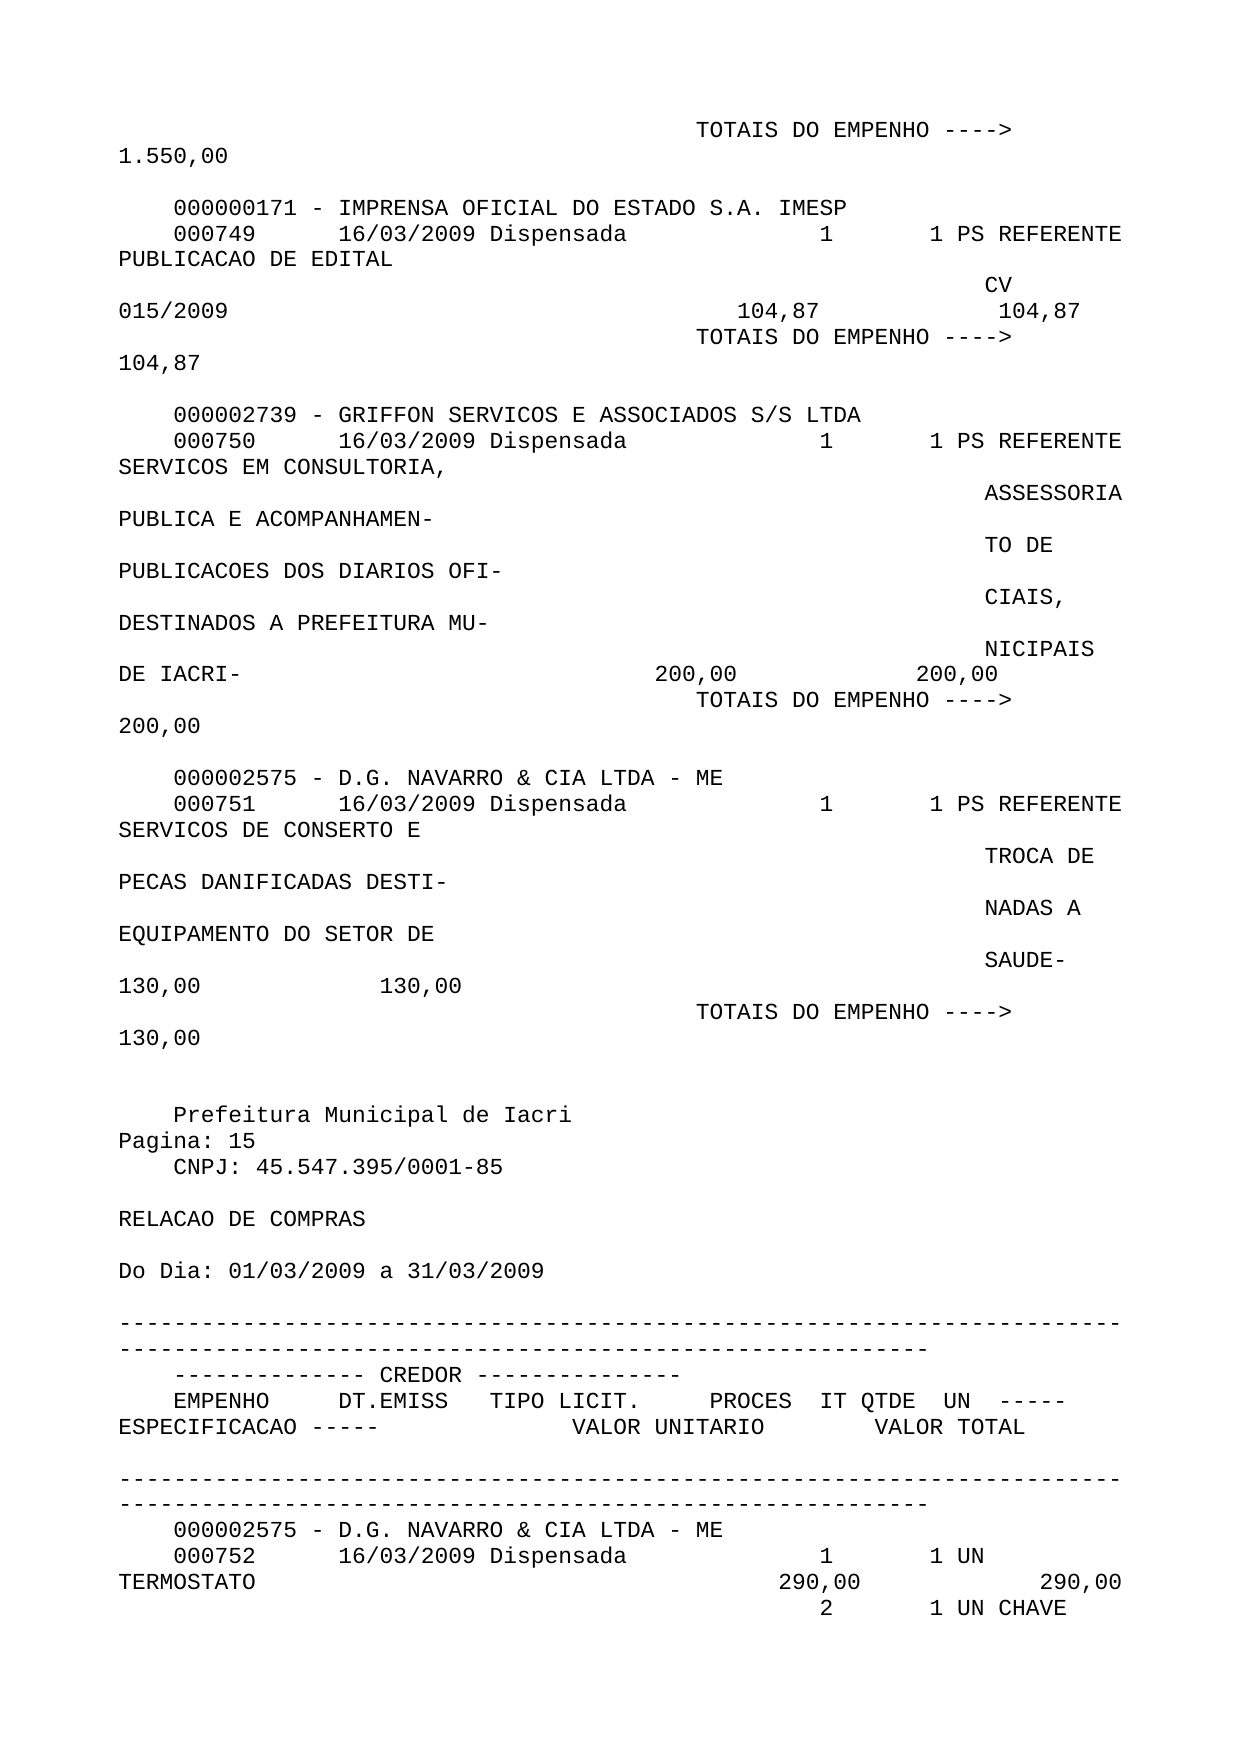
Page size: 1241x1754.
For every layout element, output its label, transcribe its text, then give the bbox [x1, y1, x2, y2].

text 000002739 - GRIFFON SERVICOS E ASSOCIADOS S/S LTDA [118, 403, 1122, 429]
text TOTAIS DO EMPENHO ----> 104,87 [118, 326, 1122, 377]
text TOTAIS DO EMPENHO ----> 200,00 [118, 689, 1122, 741]
text NICIPAIS DE IACRI- 200,00 200,00 [118, 637, 1122, 689]
text ------------------------------------------------------------------------------------------------------------------------------------ [118, 1285, 1122, 1363]
text ASSESSORIA PUBLICA E ACOMPANHAMEN- [118, 481, 1122, 533]
text CIAIS, DESTINADOS A PREFEITURA MU- [118, 585, 1122, 637]
text RELACAO DE COMPRAS [118, 1182, 1122, 1233]
text TOTAIS DO EMPENHO ----> 1.550,00 [118, 118, 1122, 170]
text TOTAIS DO EMPENHO ----> 130,00 [118, 1000, 1122, 1052]
text 2 1 UN CHAVE [118, 1597, 1122, 1622]
text 000002575 - D.G. NAVARRO & CIA LTDA - ME [118, 767, 1122, 792]
text CV 015/2009 104,87 104,87 [118, 274, 1122, 326]
text EMPENHO DT.EMISS TIPO LICIT. PROCES IT QTDE UN ----- ESPECIFICACAO ----- VALOR UNITARIO VALOR TOTAL [118, 1389, 1122, 1441]
text -------------- CREDOR --------------- [118, 1363, 1122, 1389]
text 000002575 - D.G. NAVARRO & CIA LTDA - ME [118, 1519, 1122, 1545]
text 000750 16/03/2009 Dispensada 1 1 PS REFERENTE SERVICOS EM CONSULTORIA, [118, 429, 1122, 481]
text 000751 16/03/2009 Dispensada 1 1 PS REFERENTE SERVICOS DE CONSERTO E [118, 792, 1122, 844]
text CNPJ: 45.547.395/0001-85 [118, 1156, 1122, 1182]
text NADAS A EQUIPAMENTO DO SETOR DE [118, 896, 1122, 948]
text 000000171 - IMPRENSA OFICIAL DO ESTADO S.A. IMESP [118, 196, 1122, 222]
text ------------------------------------------------------------------------------------------------------------------------------------ [118, 1441, 1122, 1519]
text SAUDE- 130,00 130,00 [118, 948, 1122, 1000]
text TROCA DE PECAS DANIFICADAS DESTI- [118, 844, 1122, 896]
text 000752 16/03/2009 Dispensada 1 1 UN TERMOSTATO 290,00 290,00 [118, 1545, 1122, 1597]
text 000749 16/03/2009 Dispensada 1 1 PS REFERENTE PUBLICACAO DE EDITAL [118, 222, 1122, 274]
text TO DE PUBLICACOES DOS DIARIOS OFI- [118, 533, 1122, 585]
text Prefeitura Municipal de Iacri Pagina: 15 [118, 1104, 1122, 1156]
text Do Dia: 01/03/2009 a 31/03/2009 [118, 1233, 1122, 1285]
